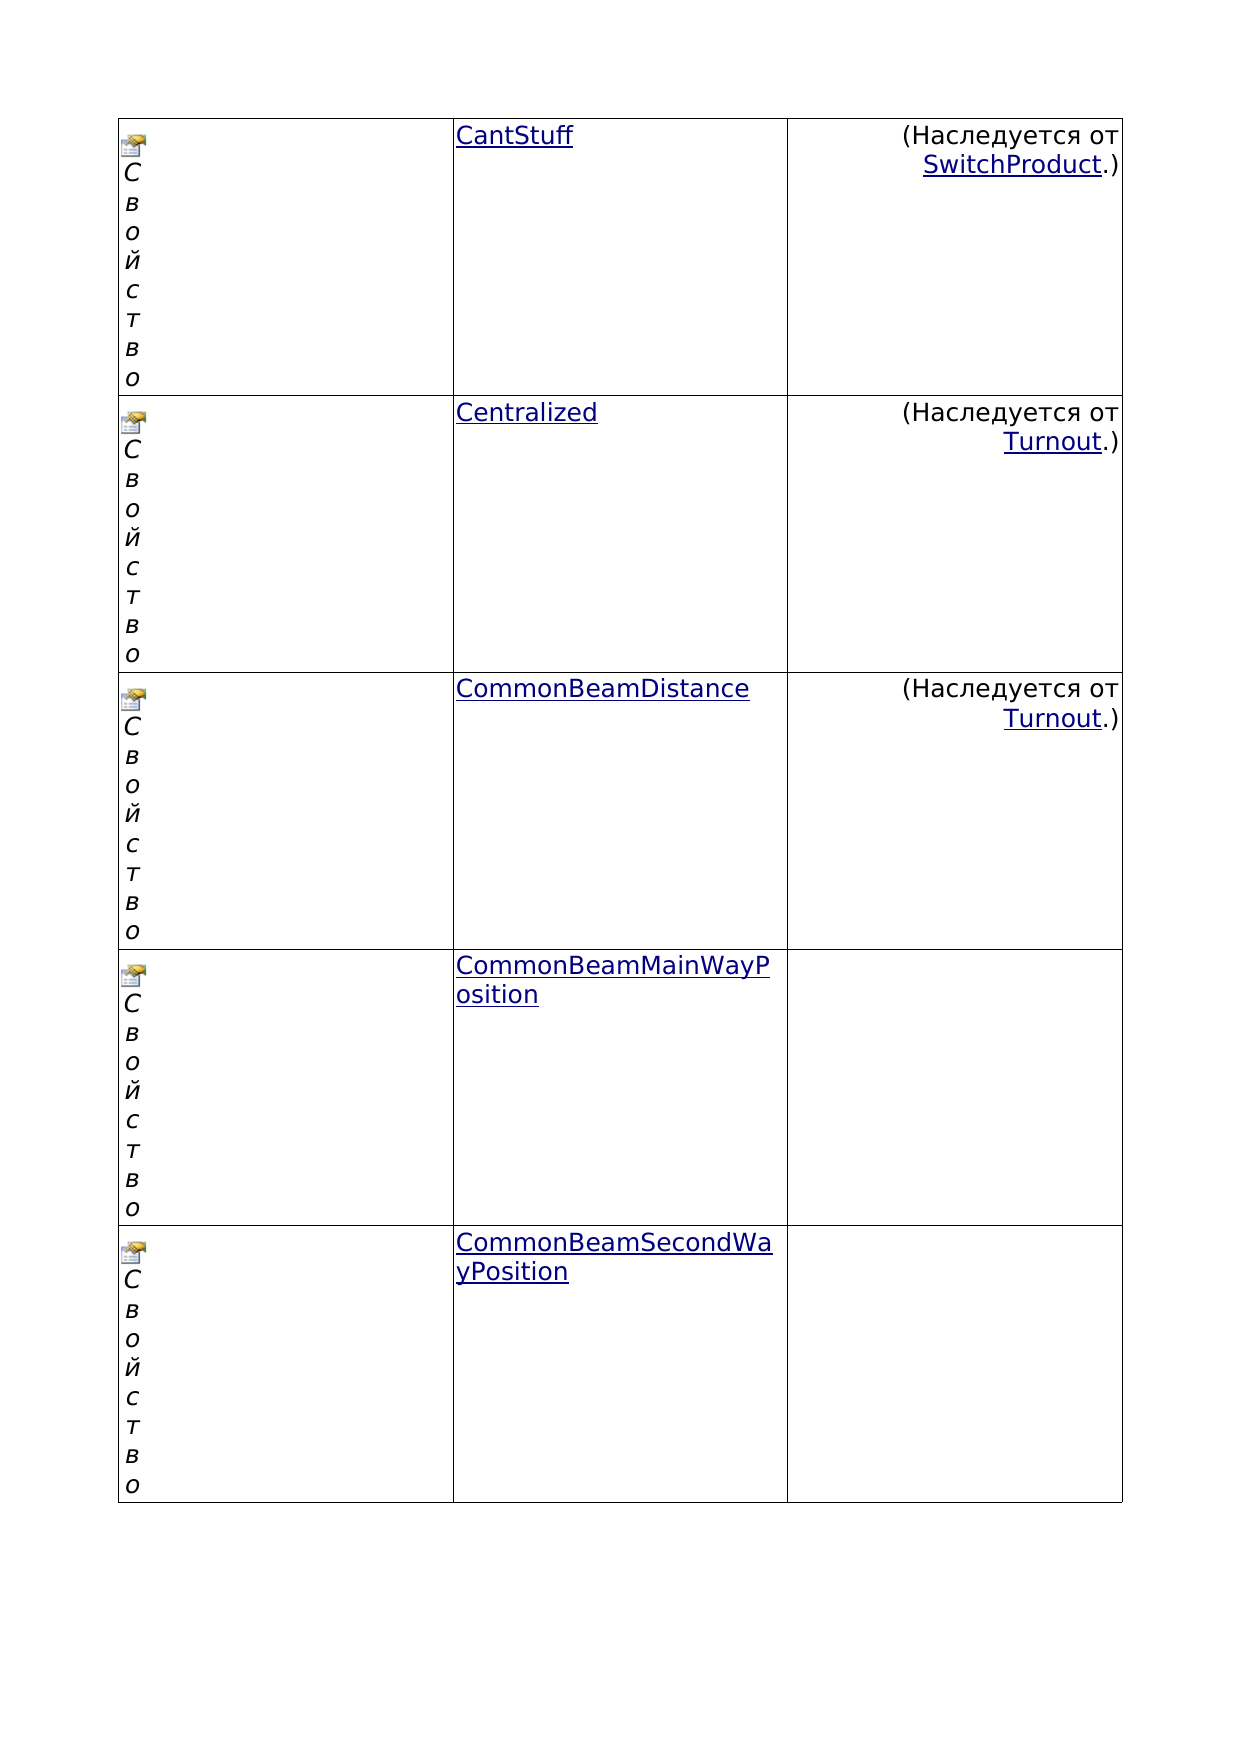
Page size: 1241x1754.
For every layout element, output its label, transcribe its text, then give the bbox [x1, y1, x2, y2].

picture [121, 133, 147, 159]
picture [121, 963, 147, 989]
table_cell [119, 673, 453, 948]
table_cell [788, 950, 1122, 1225]
table_cell (Наследуется от SwitchProduct.) [788, 119, 1122, 395]
table_cell [119, 396, 453, 672]
picture [121, 410, 147, 436]
table_cell CommonBeamMainWayPosition [454, 950, 787, 1225]
table_cell (Наследуется от Turnout.) [788, 673, 1122, 948]
table_cell CommonBeamSecondWayPosition [454, 1226, 787, 1502]
table_cell (Наследуется от Turnout.) [788, 396, 1122, 672]
table_cell [119, 950, 453, 1225]
table_cell CantStuff [454, 119, 787, 395]
table_cell [119, 119, 453, 395]
table_cell [788, 1226, 1122, 1502]
picture [121, 687, 147, 713]
table_cell CommonBeamDistance [454, 673, 787, 948]
picture [121, 1240, 147, 1266]
table_cell [119, 1226, 453, 1502]
table_cell Centralized [454, 396, 787, 672]
